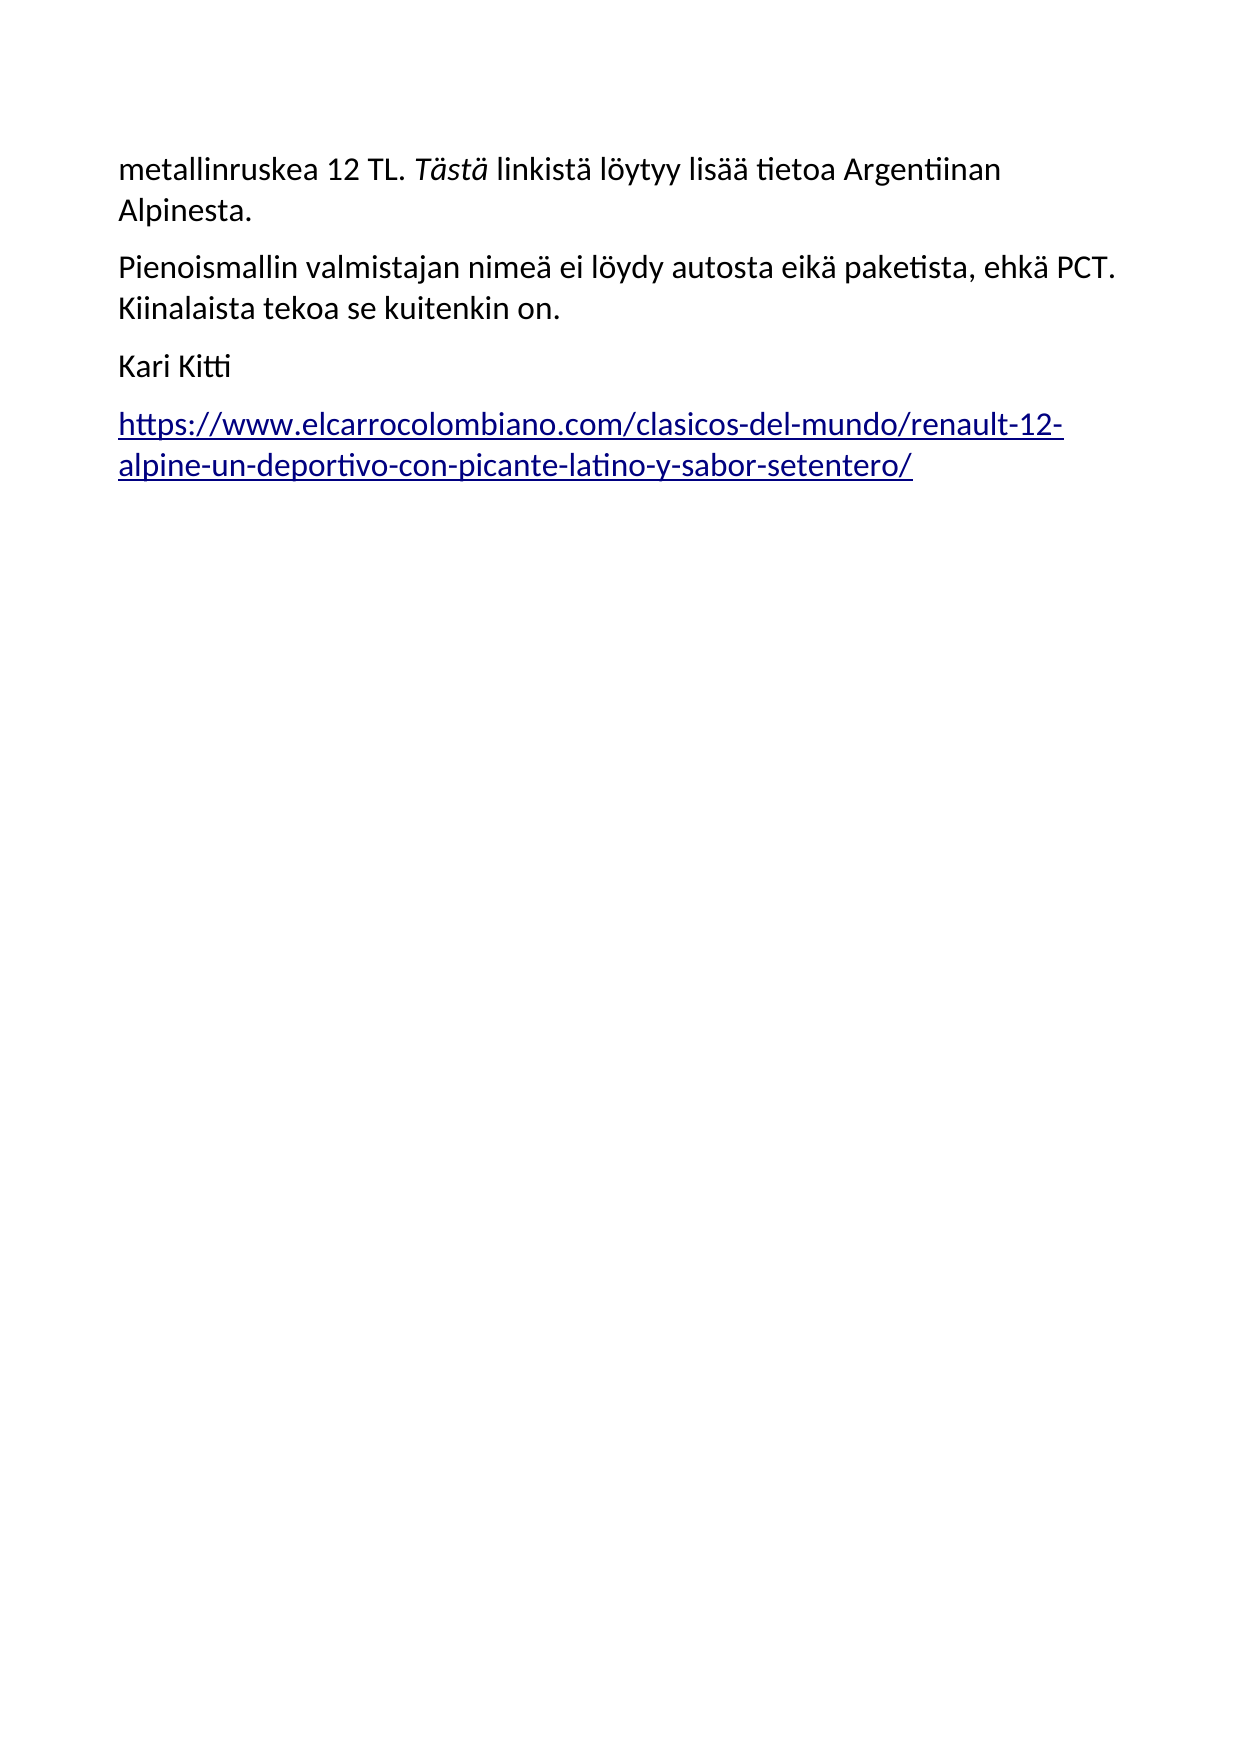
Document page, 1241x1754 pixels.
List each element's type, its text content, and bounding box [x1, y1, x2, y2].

text metallinruskea 12 TL. Tästä linkistä löytyy lisää tietoa Argentiinan Alpinesta. [118, 148, 1122, 229]
text Pienoismallin valmistajan nimeä ei löydy autosta eikä paketista, ehkä PCT. Kiinalaista tekoa se kuitenkin on. [118, 246, 1122, 328]
text https://www.elcarrocolombiano.com/clasicos-del-mundo/renault-12-alpine-un-deportivo-con-picante-latino-y-sabor-setentero/ [118, 403, 1122, 484]
text Kari Kitti [118, 345, 1122, 386]
